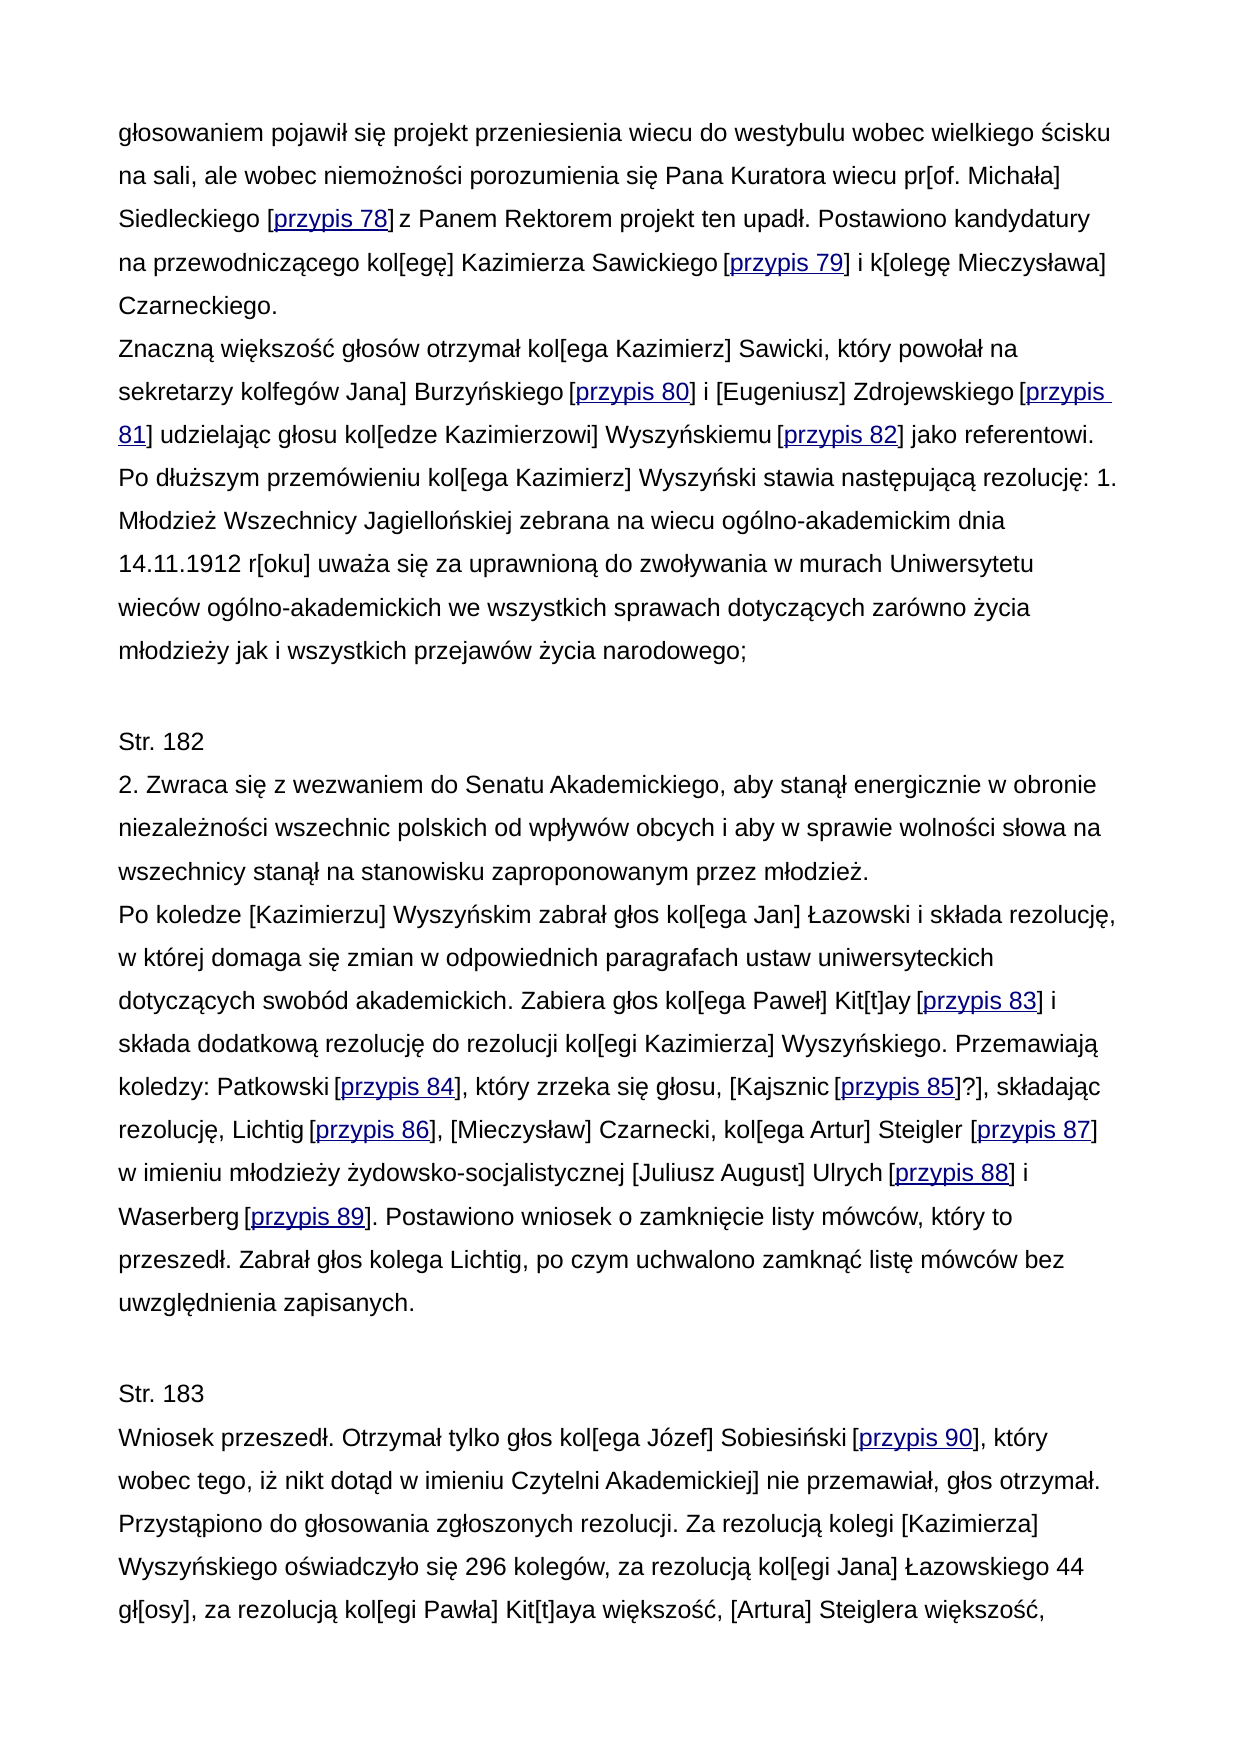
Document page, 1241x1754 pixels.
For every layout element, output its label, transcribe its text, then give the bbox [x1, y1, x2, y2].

text Znaczną większość głosów otrzymał kol[ega Kazimierz] Sawicki, który powołał na sekretarzy kolfegów Jana] Burzyńskiego [przypis 80] i [Eugeniusz] Zdrojewskiego [przypis 81] udzielając głosu kol[edze Kazimierzowi] Wyszyńskiemu [przypis 82] jako referentowi. Po dłuższym przemówieniu kol[ega Kazimierz] Wyszyński stawia następującą rezolucję: 1. Młodzież Wszechnicy Jagiellońskiej zebrana na wiecu ogólno-akademickim dnia 14.11.1912 r[oku] uważa się za uprawnioną do zwoływania w murach Uniwersytetu wieców ogólno-akademickich we wszystkich sprawach dotyczących zarówno życia młodzieży jak i wszystkich przejawów życia narodowego; [118, 334, 1122, 664]
text Str. 183 [118, 1379, 1122, 1408]
text Str. 182 [118, 727, 1122, 756]
text Po koledze [Kazimierzu] Wyszyńskim zabrał głos kol[ega Jan] Łazowski i składa rezolucję, w której domaga się zmian w odpowiednich paragrafach ustaw uniwersyteckich dotyczących swobód akademickich. Zabiera głos kol[ega Paweł] Kit[t]ay [przypis 83] i składa dodatkową rezolucję do rezolucji kol[egi Kazimierza] Wyszyńskiego. Przemawiają koledzy: Patkowski [przypis 84], który zrzeka się głosu, [Kajsznic [przypis 85]?], składając rezolucję, Lichtig [przypis 86], [Mieczysław] Czarnecki, kol[ega Artur] Steigler [przypis 87] w imieniu młodzieży żydowsko-socjalistycznej [Juliusz August] Ulrych [przypis 88] i Waserberg [przypis 89]. Postawiono wniosek o zamknięcie listy mówców, który to przeszedł. Zabrał głos kolega Lichtig, po czym uchwalono zamknąć listę mówców bez uwzględnienia zapisanych. [118, 900, 1122, 1317]
text 2. Zwraca się z wezwaniem do Senatu Akademickiego, aby stanął energicznie w obronie niezależności wszechnic polskich od wpływów obcych i aby w sprawie wolności słowa na wszechnicy stanął na stanowisku zaproponowanym przez młodzież. [118, 770, 1122, 885]
text głosowaniem pojawił się projekt przeniesienia wiecu do westybulu wobec wielkiego ścisku na sali, ale wobec niemożności porozumienia się Pana Kuratora wiecu pr[of. Michała] Siedleckiego [przypis 78] z Panem Rektorem projekt ten upadł. Postawiono kandydatury na przewodniczącego kol[egę] Kazimierza Sawickiego [przypis 79] i k[olegę Mieczysława] Czarneckiego. [118, 118, 1122, 319]
text Wniosek przeszedł. Otrzymał tylko głos kol[ega Józef] Sobiesiński [przypis 90], który wobec tego, iż nikt dotąd w imieniu Czytelni Akademickiej] nie przemawiał, głos otrzymał. Przystąpiono do głosowania zgłoszonych rezolucji. Za rezolucją kolegi [Kazimierza] Wyszyńskiego oświadczyło się 296 kolegów, za rezolucją kol[egi Jana] Łazowskiego 44 gł[osy], za rezolucją kol[egi Pawła] Kit[t]aya większość, [Artura] Steiglera większość, [118, 1422, 1122, 1624]
